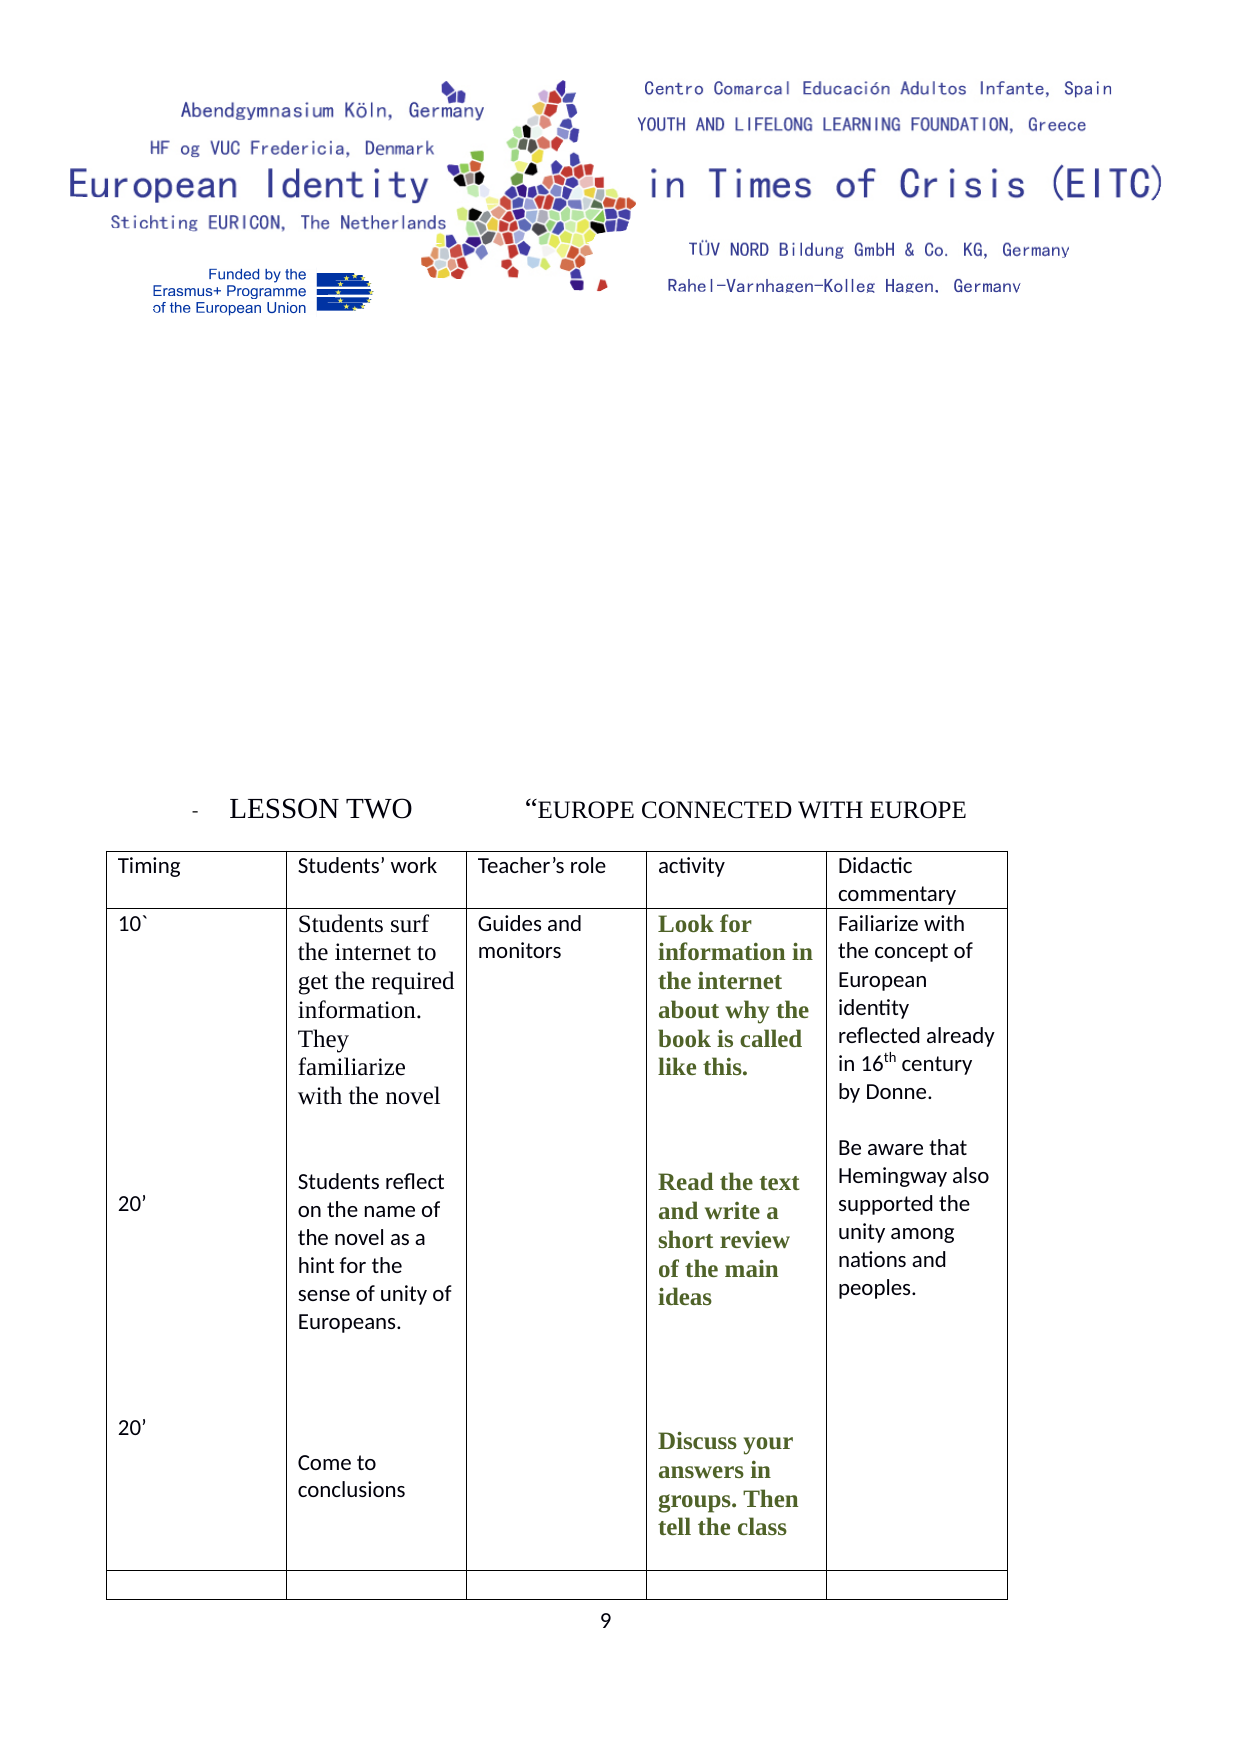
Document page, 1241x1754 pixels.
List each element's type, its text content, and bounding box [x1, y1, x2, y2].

table_cell 10` 20’ 20’ [107, 909, 286, 1570]
table_cell Look for information in the internet about why the book is called like this. Read the text and write a short review of the main ideas Discuss your answers in groups. Then tell the class [647, 909, 826, 1570]
table_cell [107, 1571, 286, 1599]
table_cell [467, 1571, 646, 1599]
table_header Didactic commentary [827, 852, 1007, 908]
list LESSON TWO “EUROPE CONNECTED WITH EUROPE [192, 791, 1092, 825]
table_header Timing [107, 852, 286, 908]
table_header Teacher’s role [467, 852, 646, 908]
table_cell [287, 1571, 466, 1599]
table_cell [827, 1571, 1007, 1599]
table_cell Guides and monitors [467, 909, 646, 1570]
table_cell Students surf the internet to get the required information. They familiarize with the novel Students reflect on the name of the novel as a hint for the sense of unity of Europeans. Come to conclusions [287, 909, 466, 1570]
table_header Students’ work [287, 852, 466, 908]
table_cell Failiarize with the concept of European identity reflected already in 16th century by Donne. Be aware that Hemingway also supported the unity among nations and peoples. [827, 909, 1007, 1570]
table_cell [647, 1571, 826, 1599]
table_header activity [647, 852, 826, 908]
